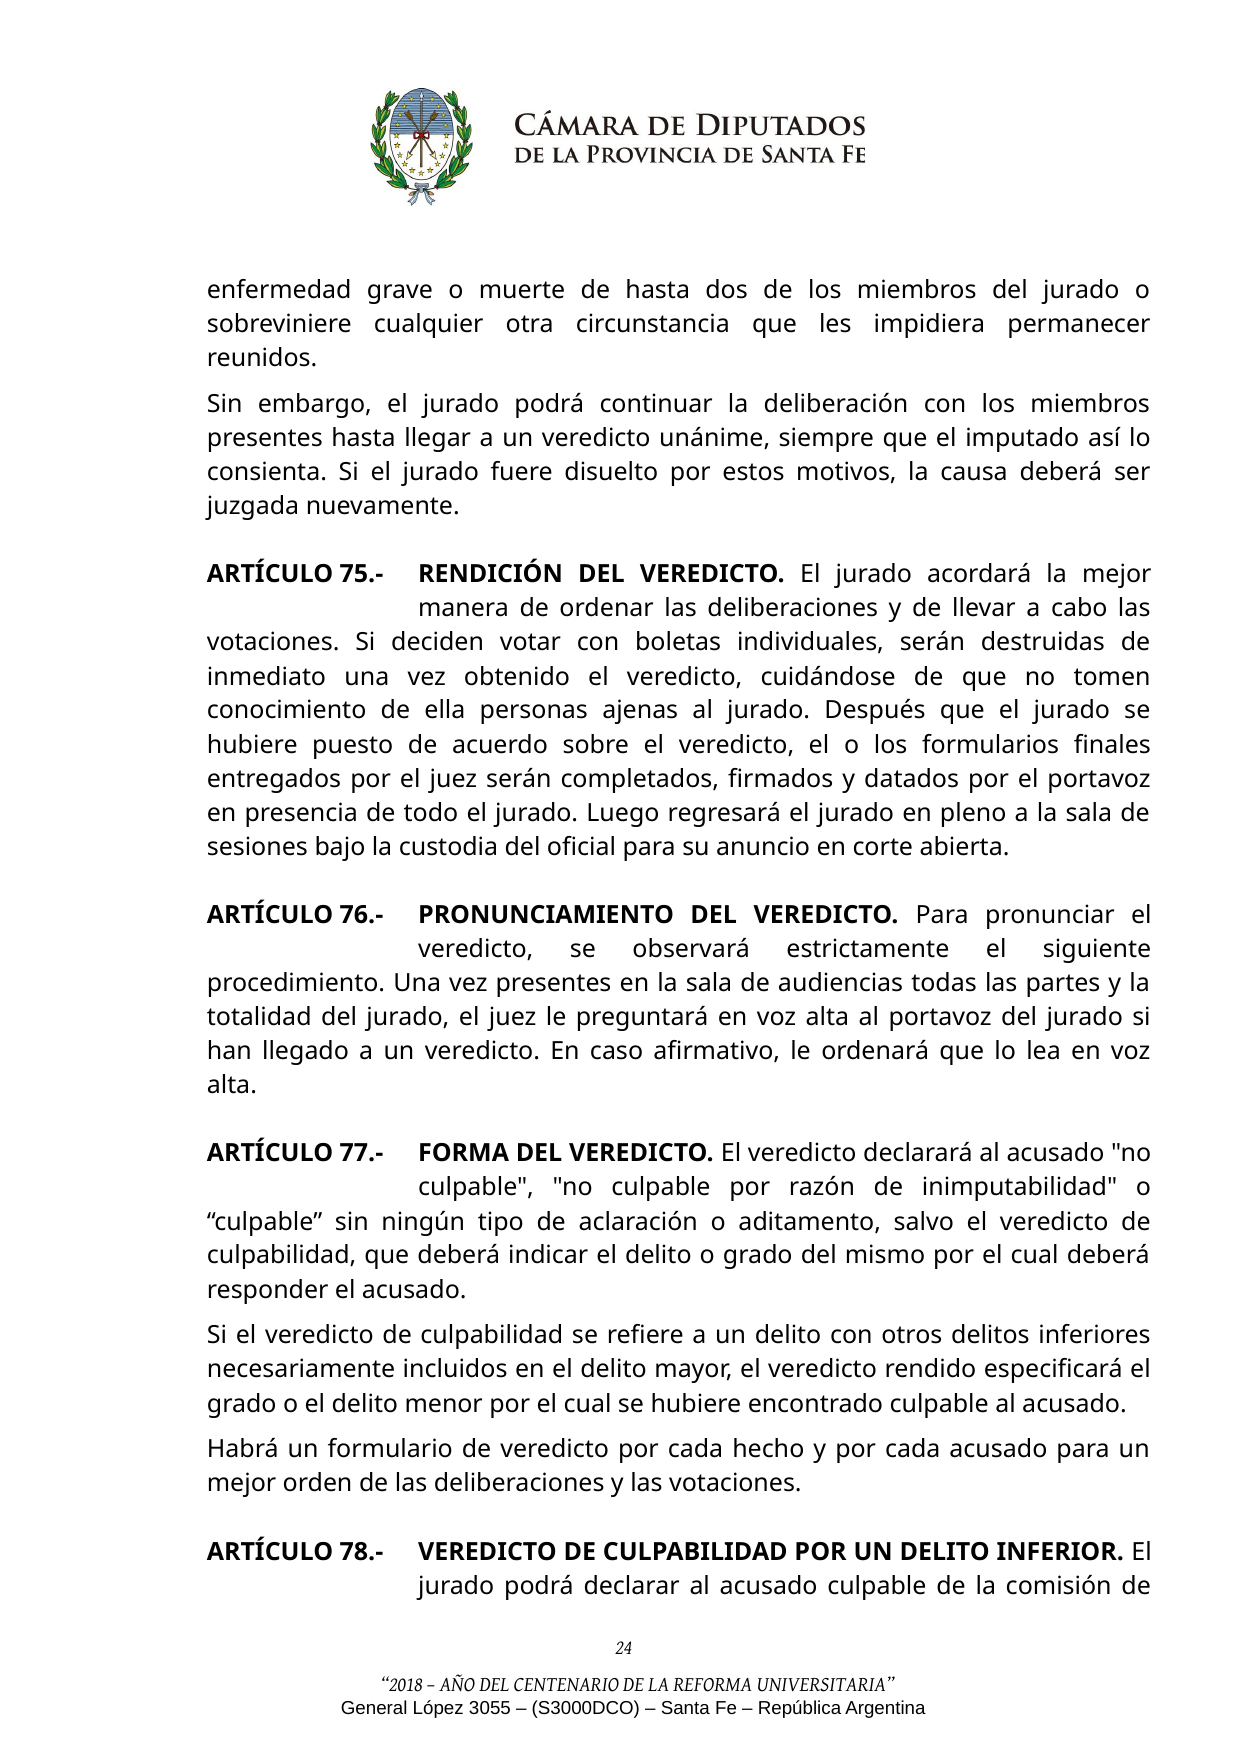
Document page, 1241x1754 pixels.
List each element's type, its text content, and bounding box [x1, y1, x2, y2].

table_header ARTÍCULO 78.- [207, 1533, 418, 1583]
text VEREDICTO DE CULPABILIDAD POR UN DELITO INFERIOR. El jurado podrá declarar al acusado culpable de la comisión de [207, 1533, 1152, 1601]
text RENDICIÓN DEL VEREDICTO. El jurado acordará la mejor manera de ordenar las deliberaciones y de llevar a cabo las votaciones. Si deciden votar con boletas individuales, serán destruidas de inmediato una vez obtenido el veredicto, cuidándose de que no tomen conocimiento de ella personas ajenas al jurado. Después que el jurado se hubiere puesto de acuerdo sobre el veredicto, el o los formularios finales entregados por el juez serán completados, firmados y datados por el portavoz en presencia de todo el jurado. Luego regresará el jurado en pleno a la sala de sesiones bajo la custodia del oficial para su anuncio en corte abierta. [207, 556, 1152, 862]
table_header ARTÍCULO 75.- [207, 556, 418, 606]
table_header ARTÍCULO 77.- [207, 1135, 418, 1185]
table_header ARTÍCULO 76.- [207, 897, 418, 947]
text FORMA DEL VEREDICTO. El veredicto declarará al acusado "no culpable", "no culpable por razón de inimputabilidad" o “culpable” sin ningún tipo de aclaración o aditamento, salvo el veredicto de culpabilidad, que deberá indicar el delito o grado del mismo por el cual deberá responder el acusado. [207, 1135, 1152, 1305]
text PRONUNCIAMIENTO DEL VEREDICTO. Para pronunciar el veredicto, se observará estrictamente el siguiente procedimiento. Una vez presentes en la sala de audiencias todas las partes y la totalidad del jurado, el juez le preguntará en voz alta al portavoz del jurado si han llegado a un veredicto. En caso afirmativo, le ordenará que lo lea en voz alta. [207, 897, 1152, 1101]
text Sin embargo, el jurado podrá continuar la deliberación con los miembros presentes hasta llegar a un veredicto unánime, siempre que el imputado así lo consienta. Si el jurado fuere disuelto por estos motivos, la causa deberá ser juzgada nuevamente. [207, 386, 1152, 522]
text Habrá un formulario de veredicto por cada hecho y por cada acusado para un mejor orden de las deliberaciones y las votaciones. [207, 1431, 1152, 1499]
picture [370, 88, 866, 210]
text Si el veredicto de culpabilidad se refiere a un delito con otros delitos inferiores necesariamente incluidos en el delito mayor, el veredicto rendido especificará el grado o el delito menor por el cual se hubiere encontrado culpable al acusado. [207, 1317, 1152, 1419]
text enfermedad grave o muerte de hasta dos de los miembros del jurado o sobreviniere cualquier otra circunstancia que les impidiera permanecer reunidos. [207, 272, 1152, 374]
